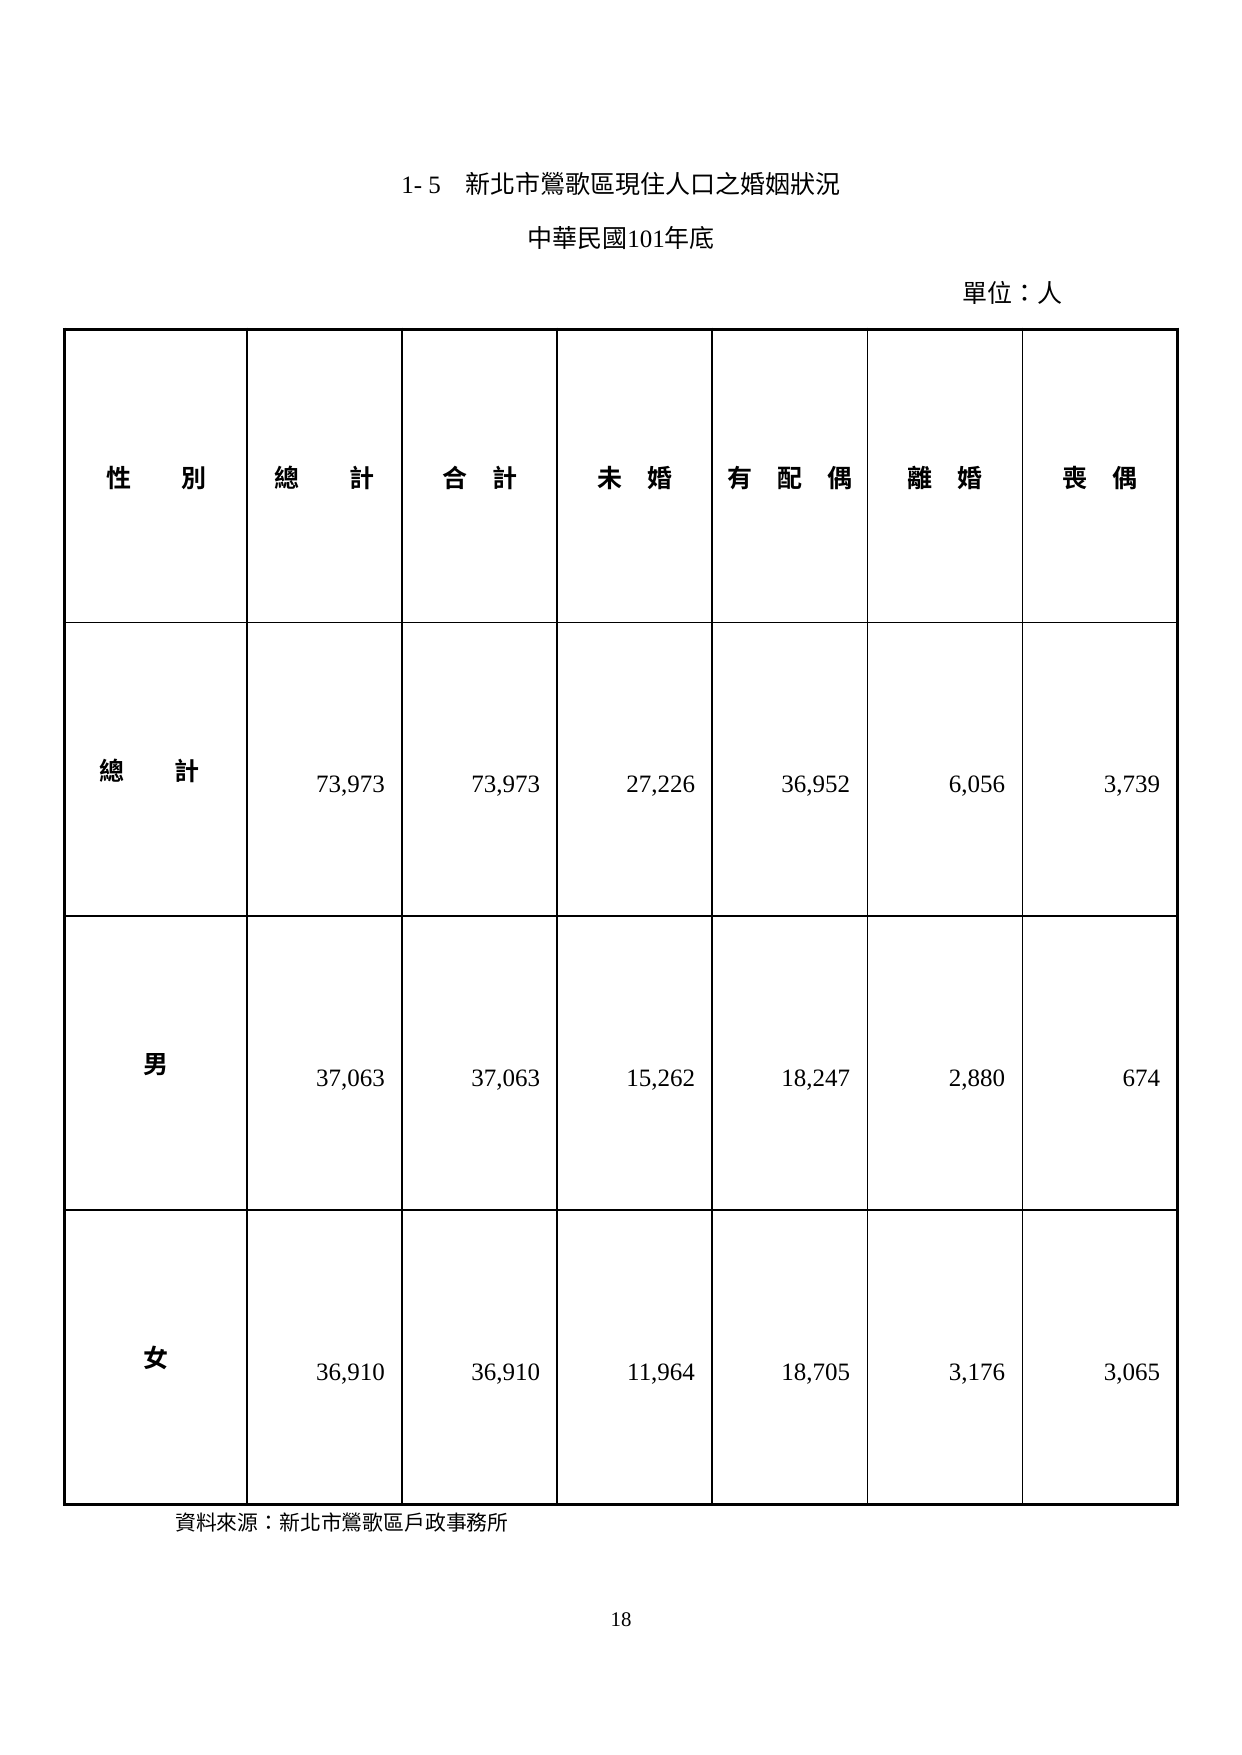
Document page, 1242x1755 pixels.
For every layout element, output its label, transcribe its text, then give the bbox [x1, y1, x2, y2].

table_cell 3,739 [1023, 623, 1176, 915]
text 資料來源：新北市鶯歌區戶政事務所 [175, 1506, 1067, 1536]
table_cell 女 [66, 1211, 246, 1503]
table_header 有 配 偶 [713, 331, 867, 621]
table_cell 37,063 [248, 917, 401, 1209]
table_cell 11,964 [558, 1211, 711, 1503]
table_cell 18,705 [713, 1211, 867, 1503]
table_cell 3,176 [868, 1211, 1022, 1503]
table_header 喪 偶 [1023, 331, 1176, 621]
table_cell 3,065 [1023, 1211, 1176, 1503]
table_cell 15,262 [558, 917, 711, 1209]
table_header 合 計 [403, 331, 556, 621]
table_cell 674 [1023, 917, 1176, 1209]
table_cell 27,226 [558, 623, 711, 915]
table_header 總 計 [248, 331, 401, 621]
table_header 未 婚 [558, 331, 711, 621]
table_cell 36,952 [713, 623, 867, 915]
table_cell 總 計 [66, 623, 246, 915]
table_cell 37,063 [403, 917, 556, 1209]
table_cell 男 [66, 917, 246, 1209]
text 中華民國101年底 [175, 219, 1067, 255]
text 單位：人 [175, 273, 1067, 309]
table_cell 18,247 [713, 917, 867, 1209]
table_header 性 別 [66, 331, 246, 621]
table_cell 36,910 [248, 1211, 401, 1503]
table_header 離 婚 [868, 331, 1022, 621]
table_cell 6,056 [868, 623, 1022, 915]
table_cell 73,973 [403, 623, 556, 915]
table_cell 36,910 [403, 1211, 556, 1503]
text 1- 5 新北市鶯歌區現住人口之婚姻狀況 [175, 164, 1067, 201]
table_cell 2,880 [868, 917, 1022, 1209]
table_cell 73,973 [248, 623, 401, 915]
